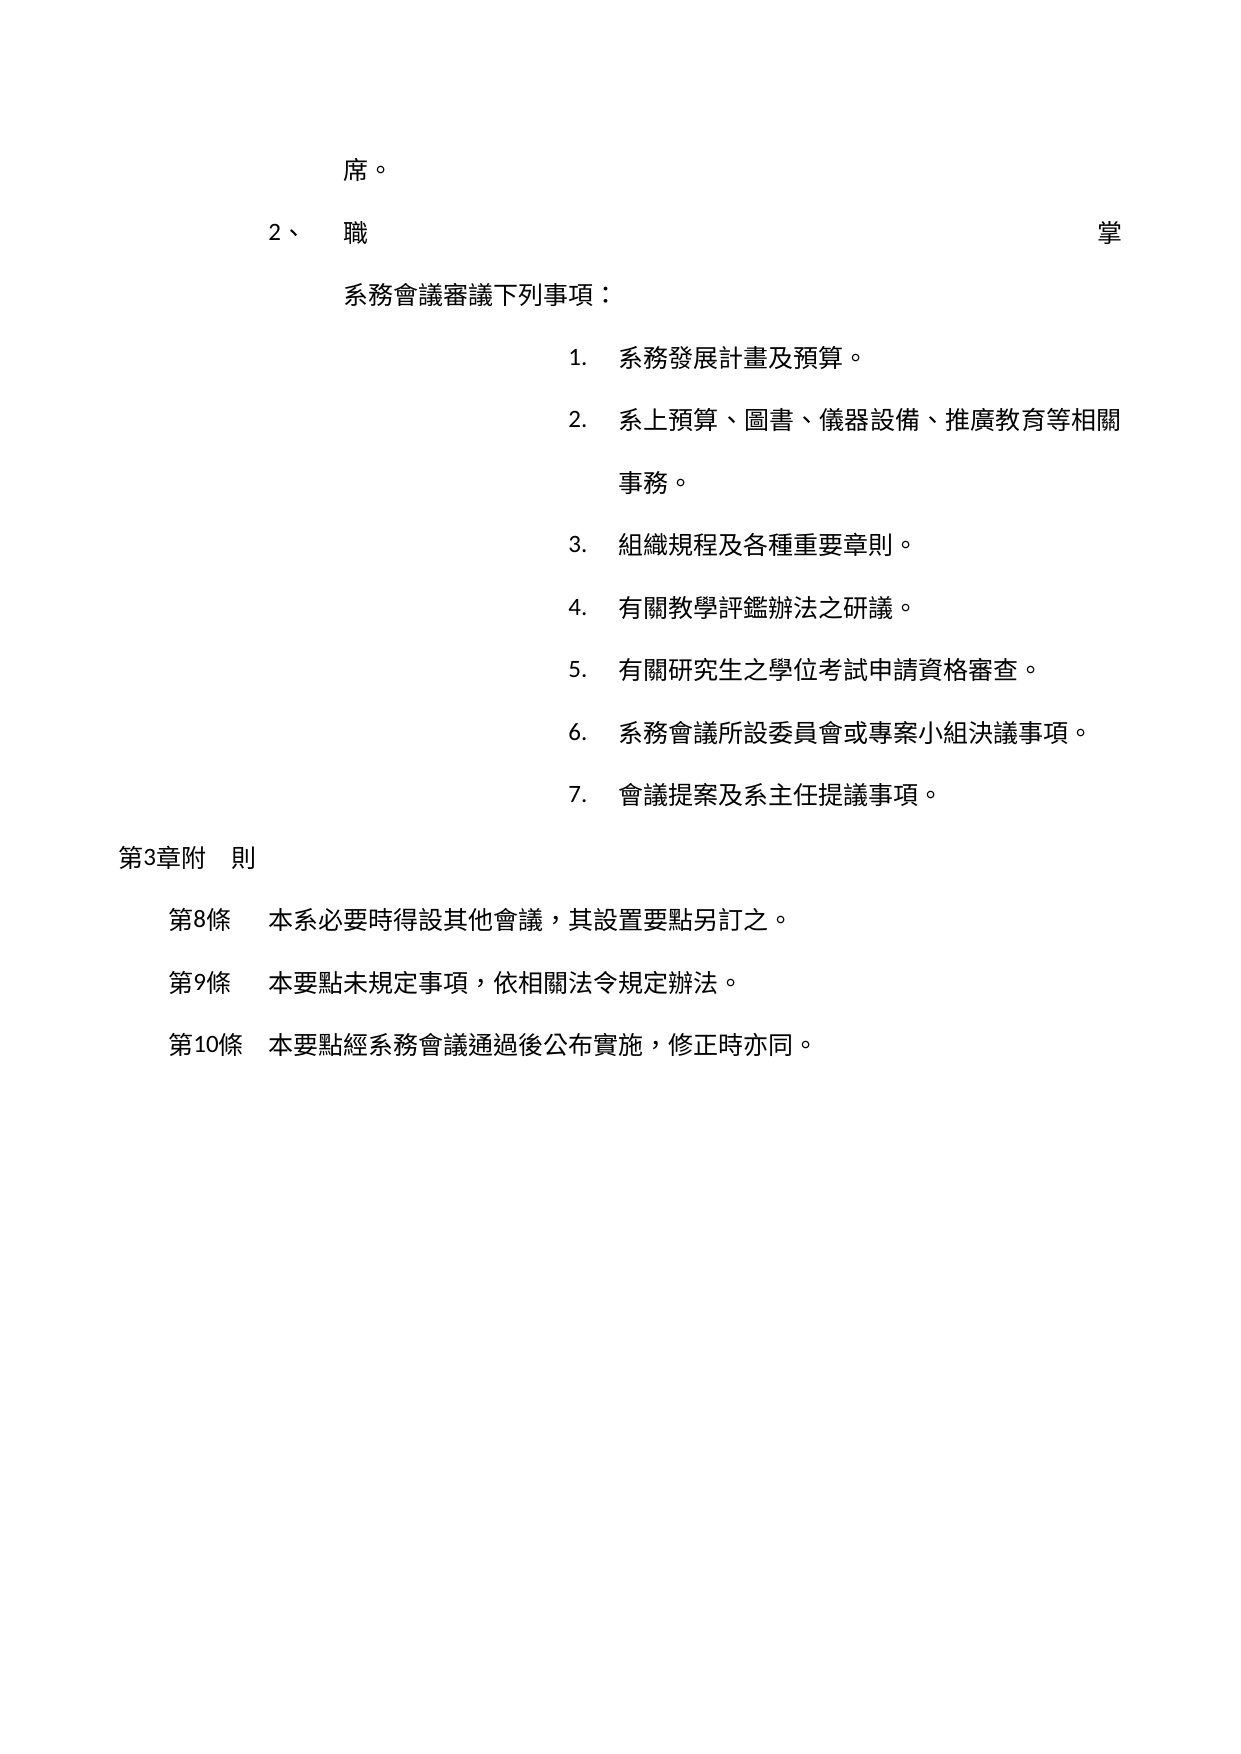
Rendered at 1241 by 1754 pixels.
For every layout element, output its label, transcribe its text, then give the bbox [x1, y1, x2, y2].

list 組織規程及各種重要章則。 [568, 502, 1122, 564]
list 本系必要時得設其他會議，其設置要點另訂之。 [168, 877, 1122, 939]
list 職掌 系務會議審議下列事項： [268, 189, 1122, 314]
list 會議提案及系主任提議事項。 [568, 752, 1122, 814]
list 本要點經系務會議通過後公布實施，修正時亦同。 [168, 1002, 1122, 1064]
list 系上預算、圖書、儀器設備、推廣教育等相關事務。 [568, 377, 1122, 502]
list 系務發展計畫及預算。 [568, 314, 1122, 377]
list 附 則 [118, 814, 1122, 877]
list 組織 系務會議：為系務最高決策會議，以系上專任教師、職員、及系學會會長組成，由系主任召開並主持之，並得由系主任視需要邀請相關人員列席。 [268, 127, 1122, 189]
list 本要點未規定事項，依相關法令規定辦法。 [168, 939, 1122, 1002]
list 有關研究生之學位考試申請資格審查。 [568, 627, 1122, 689]
list 有關教學評鑑辦法之研議。 [568, 564, 1122, 627]
list 系務會議所設委員會或專案小組決議事項。 [568, 689, 1122, 752]
